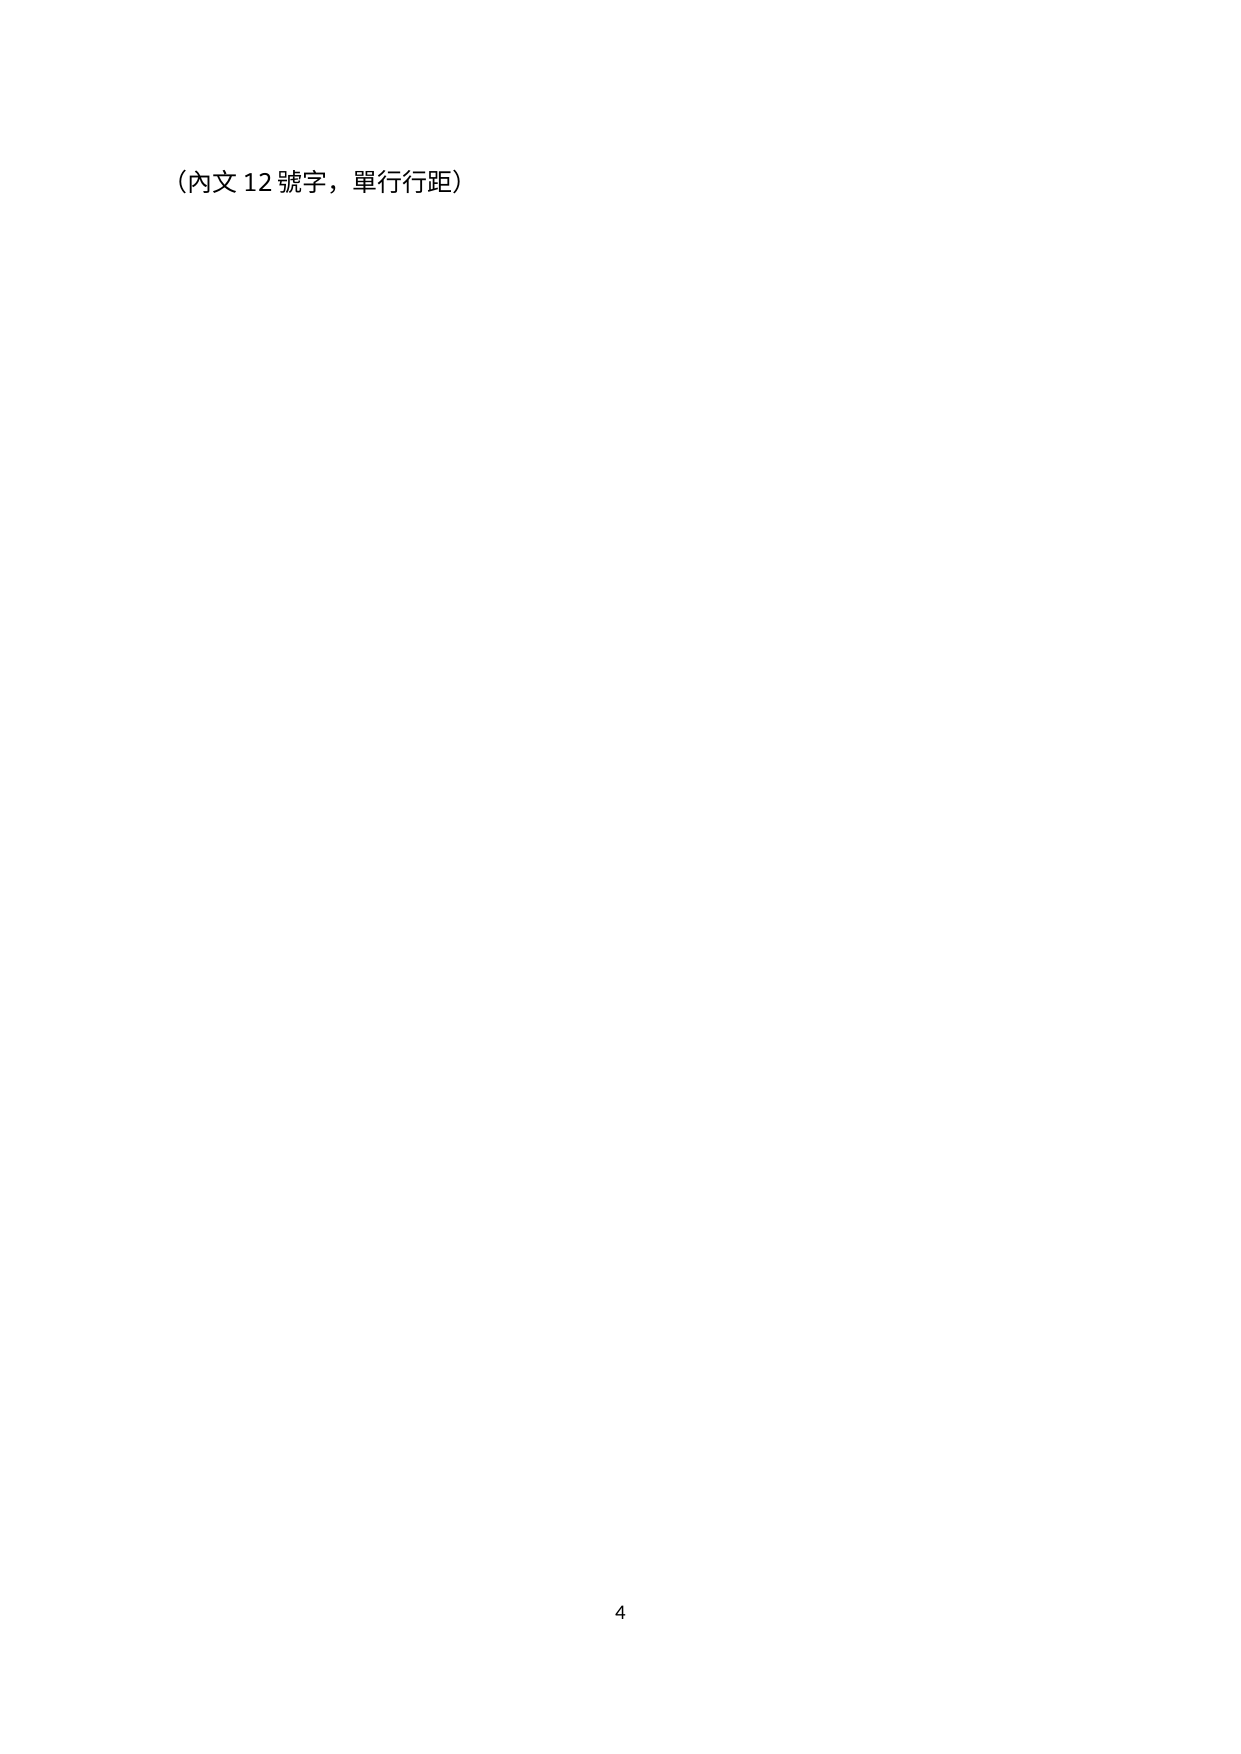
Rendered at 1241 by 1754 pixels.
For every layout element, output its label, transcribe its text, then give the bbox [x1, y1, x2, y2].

text （內文12號字，單行行距） [162, 150, 1128, 202]
